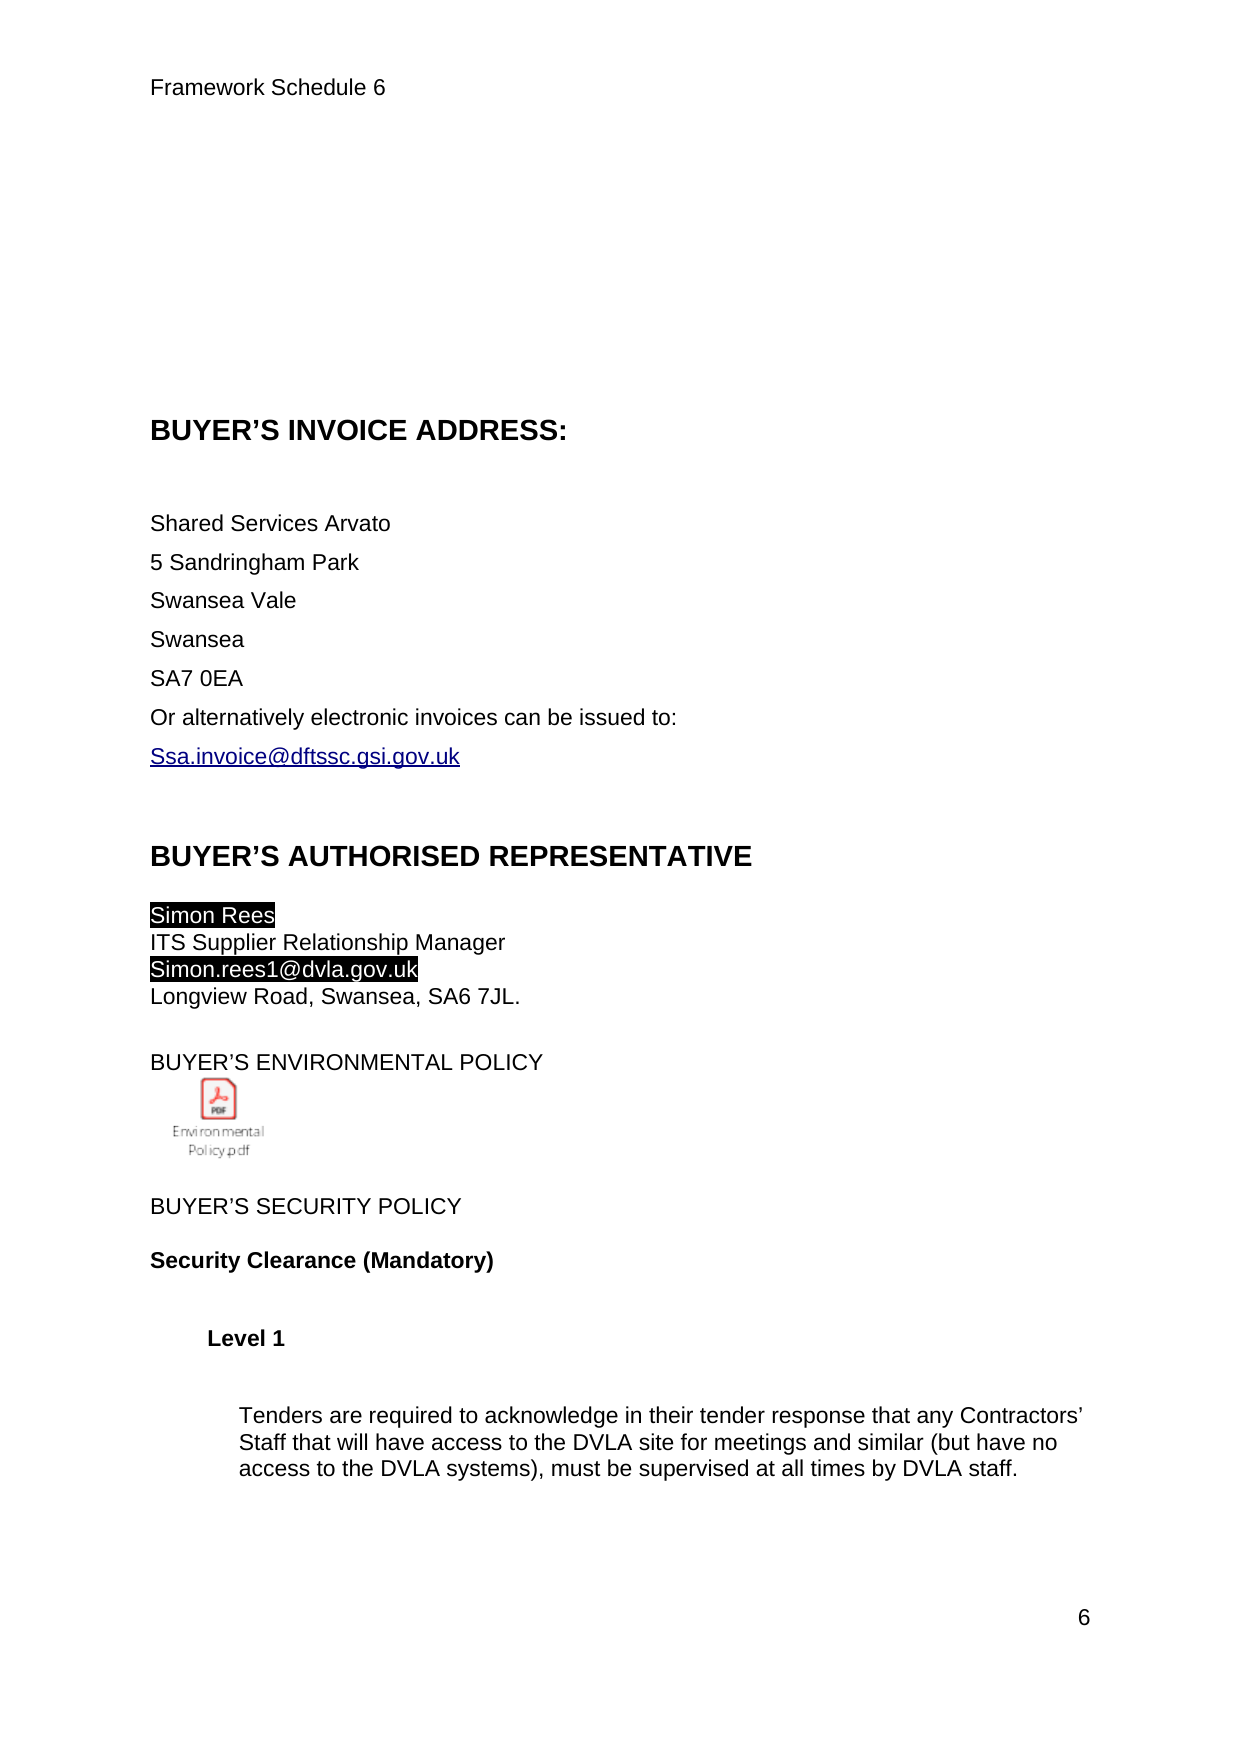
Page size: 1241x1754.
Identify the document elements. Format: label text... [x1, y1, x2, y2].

text Simon Rees [150, 902, 1090, 928]
text BUYER’S ENVIRONMENTAL POLICY [150, 1049, 1090, 1076]
text Ssa.invoice@dftssc.gsi.gov.uk [150, 743, 1090, 769]
text Simon.rees1@dvla.gov.uk [150, 956, 1090, 982]
text ITS Supplier Relationship Manager [150, 929, 1090, 955]
text Level 1 [150, 1324, 1090, 1351]
text Longview Road, Swansea, SA6 7JL. [150, 983, 1090, 1009]
text Swansea [150, 626, 1090, 652]
text Tenders are required to acknowledge in their tender response that any Contractors’ Staff that will have access to the DVLA site for meetings and similar (but have no access to the DVLA systems), must be supervised at all times by DVLA staff. [239, 1402, 1090, 1481]
text 5 Sandringham Park [150, 548, 1090, 575]
text Swansea Vale [150, 587, 1090, 614]
subtitle BUYER’S INVOICE ADDRESS: [150, 413, 1090, 447]
text Or alternatively electronic invoices can be issued to: [150, 704, 1090, 730]
text BUYER’S SECURITY POLICY [150, 1193, 1090, 1219]
text Security Clearance (Mandatory) [150, 1247, 1090, 1273]
subtitle BUYER’S AUTHORISED REPRESENTATIVE [150, 839, 1090, 873]
text SA7 0EA [150, 665, 1090, 691]
text Shared Services Arvato [150, 509, 1090, 536]
